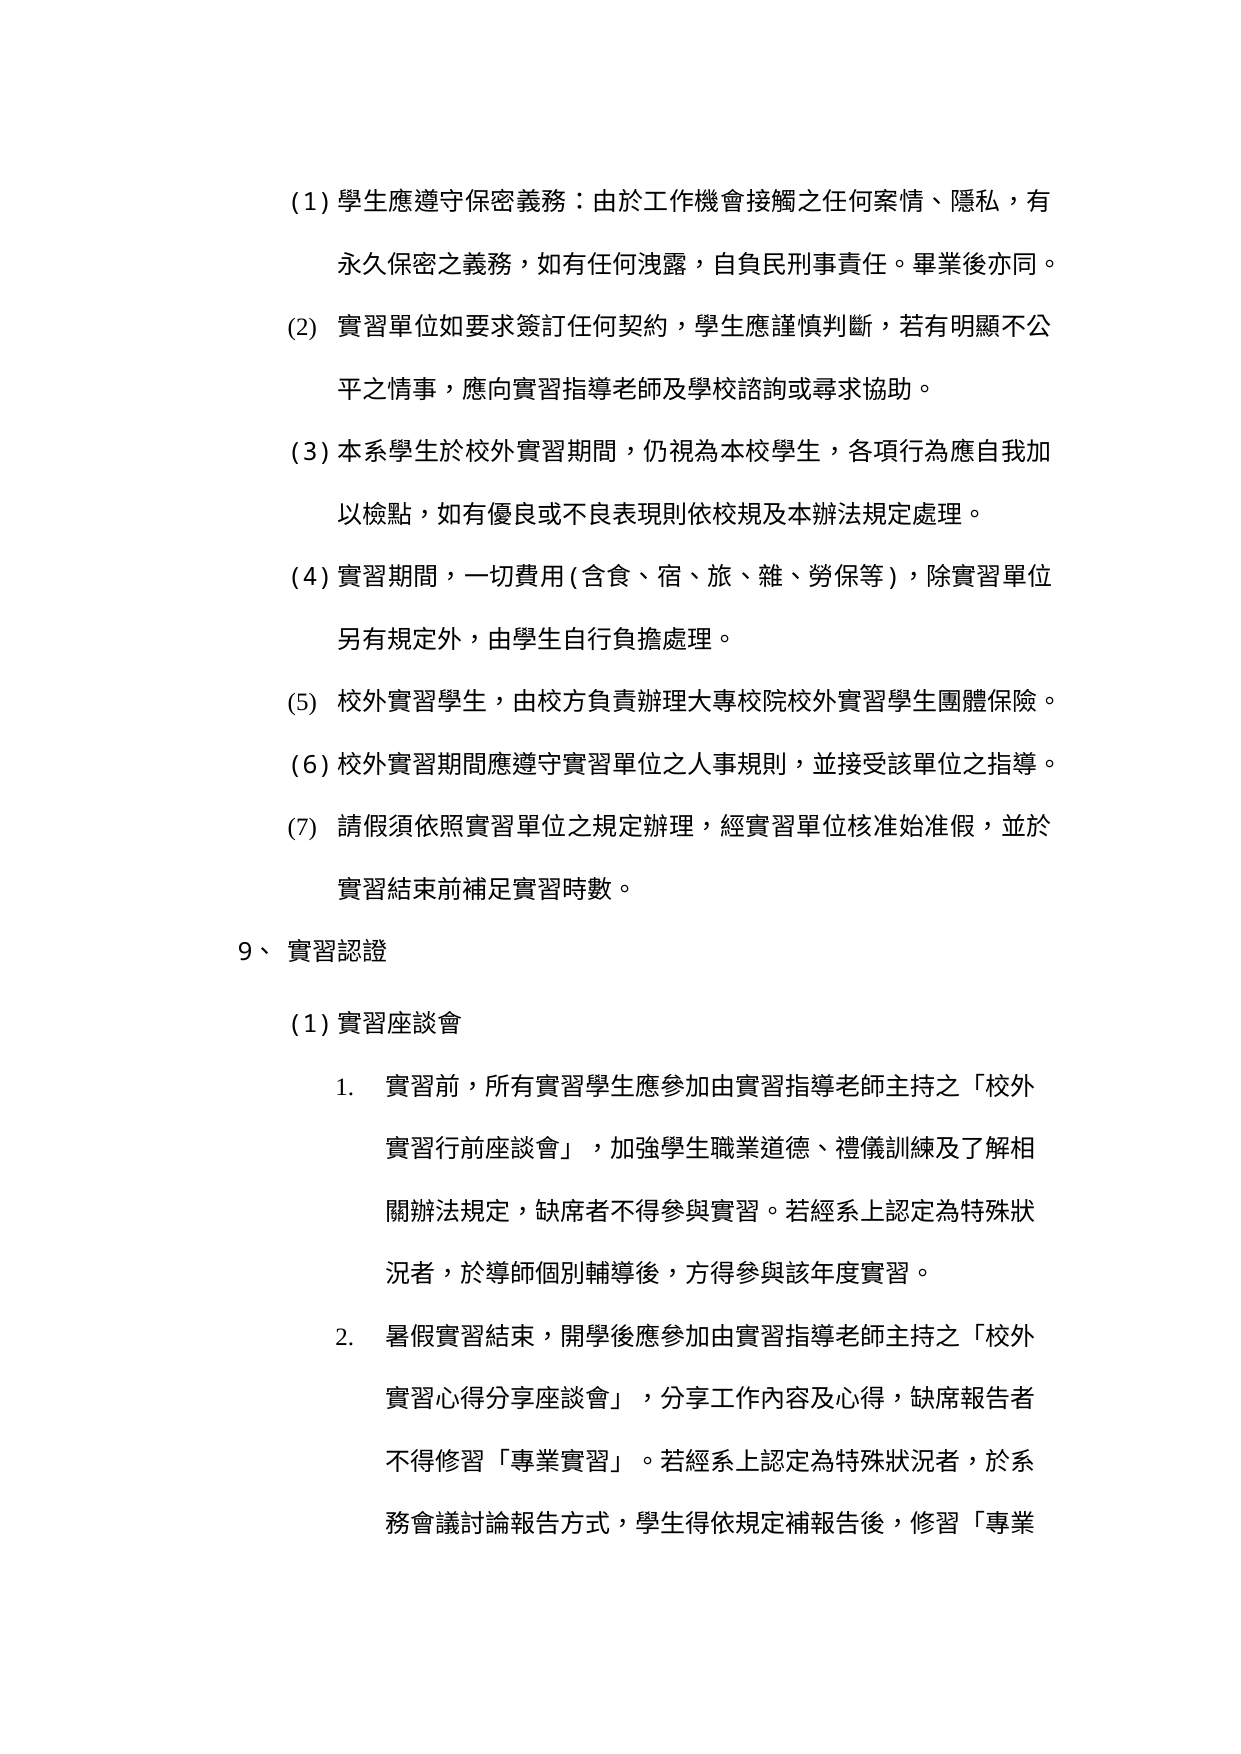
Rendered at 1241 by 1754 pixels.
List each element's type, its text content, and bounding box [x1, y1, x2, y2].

list 實習前，所有實習學生應參加由實習指導老師主持之「校外實習行前座談會」，加強學生職業道德、禮儀訓練及了解相關辦法規定，缺席者不得參與實習。若經系上認定為特殊狀況者，於導師個別輔導後，方得參與該年度實習。 [335, 1043, 1053, 1293]
list 實習單位如要求簽訂任何契約，學生應謹慎判斷，若有明顯不公平之情事，應向實習指導老師及學校諮詢或尋求協助。 [287, 283, 1053, 408]
list 實習期間，一切費用(含食、宿、旅、雜、勞保等)，除實習單位另有規定外，由學生自行負擔處理。 [287, 533, 1053, 658]
list 實習座談會 [287, 980, 1053, 1043]
list 暑假實習結束，開學後應參加由實習指導老師主持之「校外實習心得分享座談會」，分享工作內容及心得，缺席報告者不得修習「專業實習」。若經系上認定為特殊狀況者，於系務會議討論報告方式，學生得依規定補報告後，修習「專業 [335, 1293, 1053, 1543]
list 學生應遵守保密義務：由於工作機會接觸之任何案情、隱私，有永久保密之義務，如有任何洩露，自負民刑事責任。畢業後亦同。 [287, 158, 1053, 283]
list 本系學生於校外實習期間，仍視為本校學生，各項行為應自我加以檢點，如有優良或不良表現則依校規及本辦法規定處理。 [287, 408, 1053, 533]
list 實習認證 [237, 908, 1053, 971]
list 請假須依照實習單位之規定辦理，經實習單位核准始准假，並於實習結束前補足實習時數。 [287, 783, 1053, 908]
list 校外實習期間應遵守實習單位之人事規則，並接受該單位之指導。 [287, 721, 1053, 783]
list 校外實習學生，由校方負責辦理大專校院校外實習學生團體保險。 [287, 658, 1053, 721]
